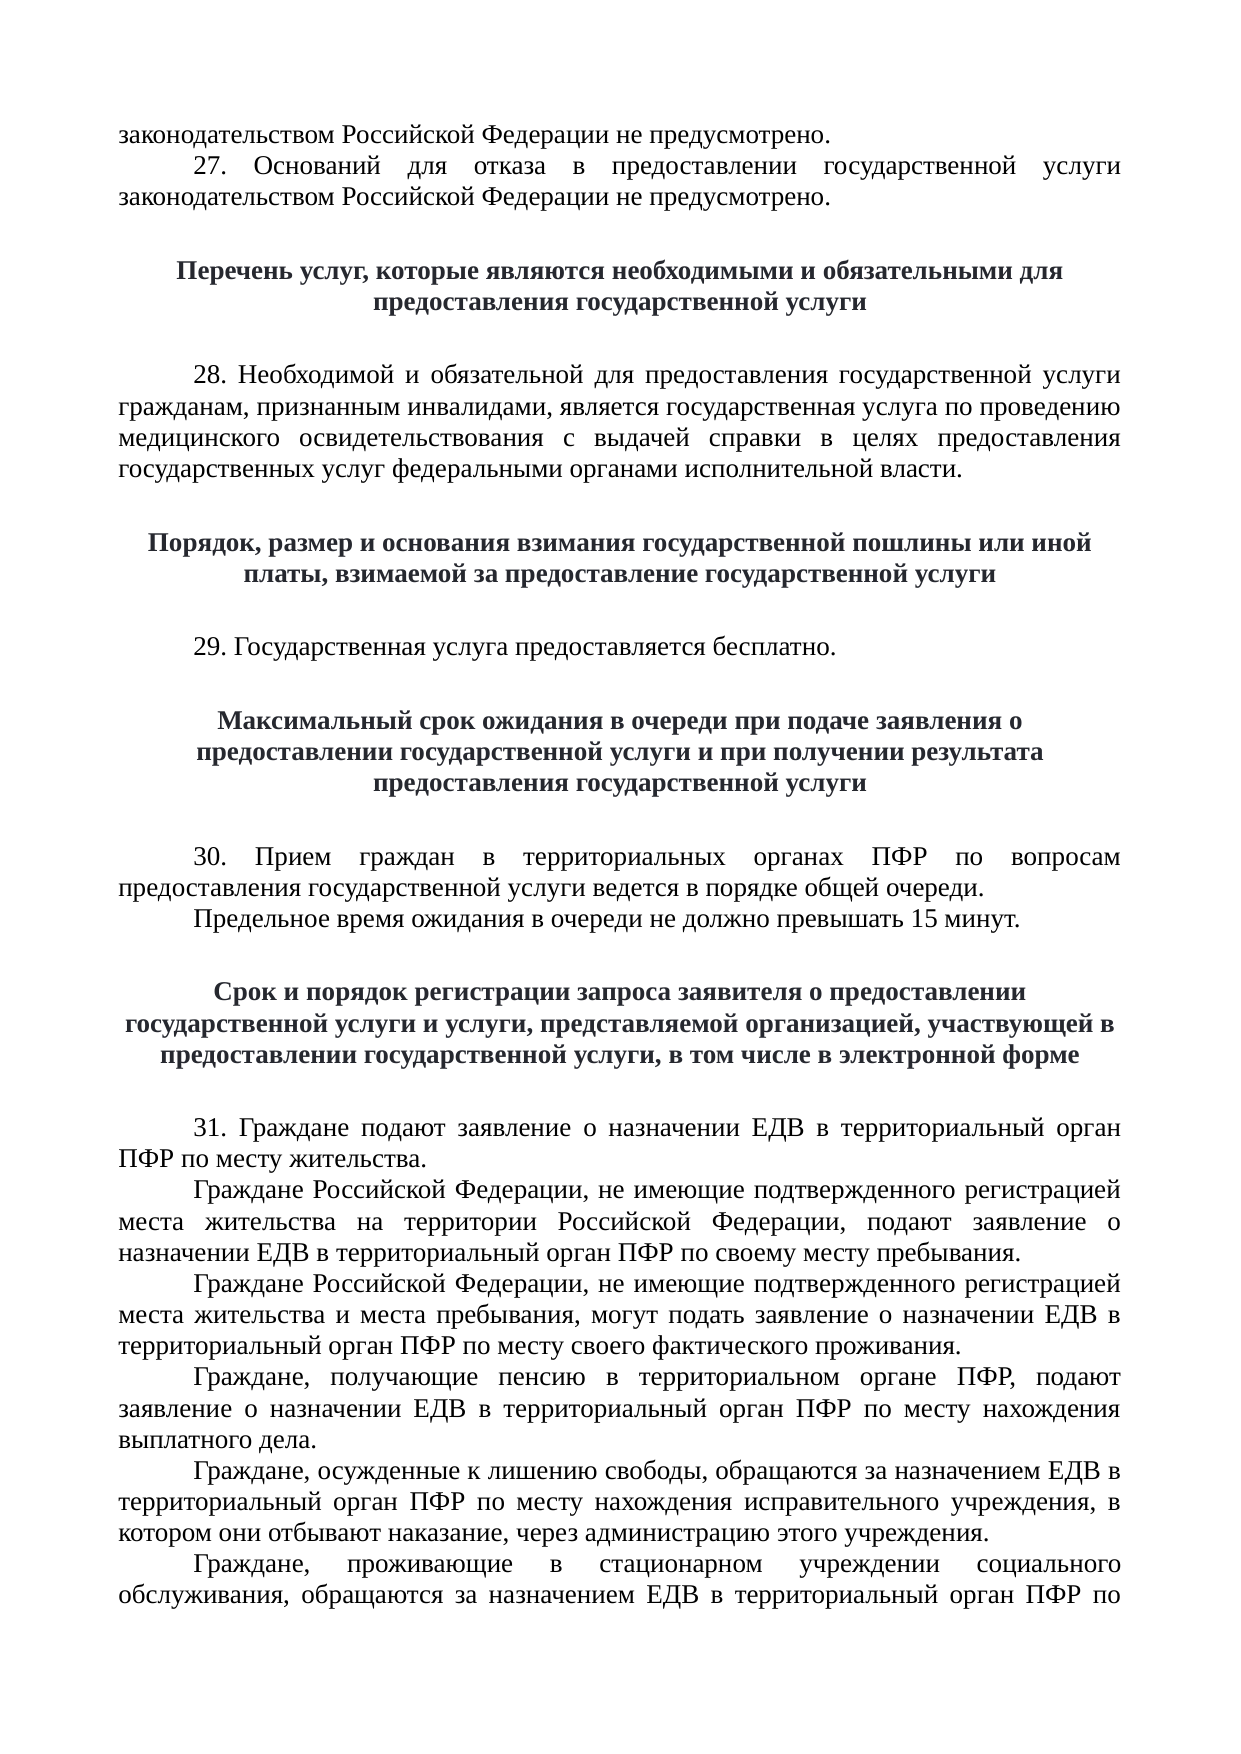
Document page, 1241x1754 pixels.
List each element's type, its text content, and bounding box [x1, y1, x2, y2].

text Граждане, осужденные к лишению свободы, обращаются за назначением ЕДВ в территориальный орган ПФР по месту нахождения исправительного учреждения, в котором они отбывают наказание, через администрацию этого учреждения. [118, 1454, 1122, 1547]
text Граждане Российской Федерации, не имеющие подтвержденного регистрацией места жительства на территории Российской Федерации, подают заявление о назначении ЕДВ в территориальный орган ПФР по своему месту пребывания. [118, 1174, 1122, 1267]
text Граждане, проживающие в стационарном учреждении социального обслуживания, обращаются за назначением ЕДВ в территориальный орган ПФР по [118, 1547, 1122, 1610]
text 28. Необходимой и обязательной для предоставления государственной услуги гражданам, признанным инвалидами, является государственная услуга по проведению медицинского освидетельствования с выдачей справки в целях предоставления государственных услуг федеральными органами исполнительной власти. [118, 359, 1122, 483]
text Граждане, получающие пенсию в территориальном органе ПФР, подают заявление о назначении ЕДВ в территориальный орган ПФР по месту нахождения выплатного дела. [118, 1361, 1122, 1454]
text 31. Граждане подают заявление о назначении ЕДВ в территориальный орган ПФР по месту жительства. [118, 1111, 1122, 1174]
text Предельное время ожидания в очереди не должно превышать 15 минут. [118, 902, 1122, 933]
text 30. Прием граждан в территориальных органах ПФР по вопросам предоставления государственной услуги ведется в порядке общей очереди. [118, 840, 1122, 902]
text Граждане Российской Федерации, не имеющие подтвержденного регистрацией места жительства и места пребывания, могут подать заявление о назначении ЕДВ в территориальный орган ПФР по месту своего фактического проживания. [118, 1267, 1122, 1361]
text 27. Оснований для отказа в предоставлении государственной услуги законодательством Российской Федерации не предусмотрено. [118, 149, 1122, 212]
text Срок и порядок регистрации запроса заявителя о предоставлении государственной услуги и услуги, представляемой организацией, участвующей в предоставлении государственной услуги, в том числе в электронной форме [118, 976, 1122, 1069]
text 29. Государственная услуга предоставляется бесплатно. [118, 630, 1122, 661]
text Максимальный срок ожидания в очереди при подаче заявления о предоставлении государственной услуги и при получении результата предоставления государственной услуги [118, 704, 1122, 797]
text Порядок, размер и основания взимания государственной пошлины или иной платы, взимаемой за предоставление государственной услуги [118, 526, 1122, 588]
text законодательством Российской Федерации не предусмотрено. [118, 118, 1122, 149]
text Перечень услуг, которые являются необходимыми и обязательными для предоставления государственной услуги [118, 254, 1122, 316]
